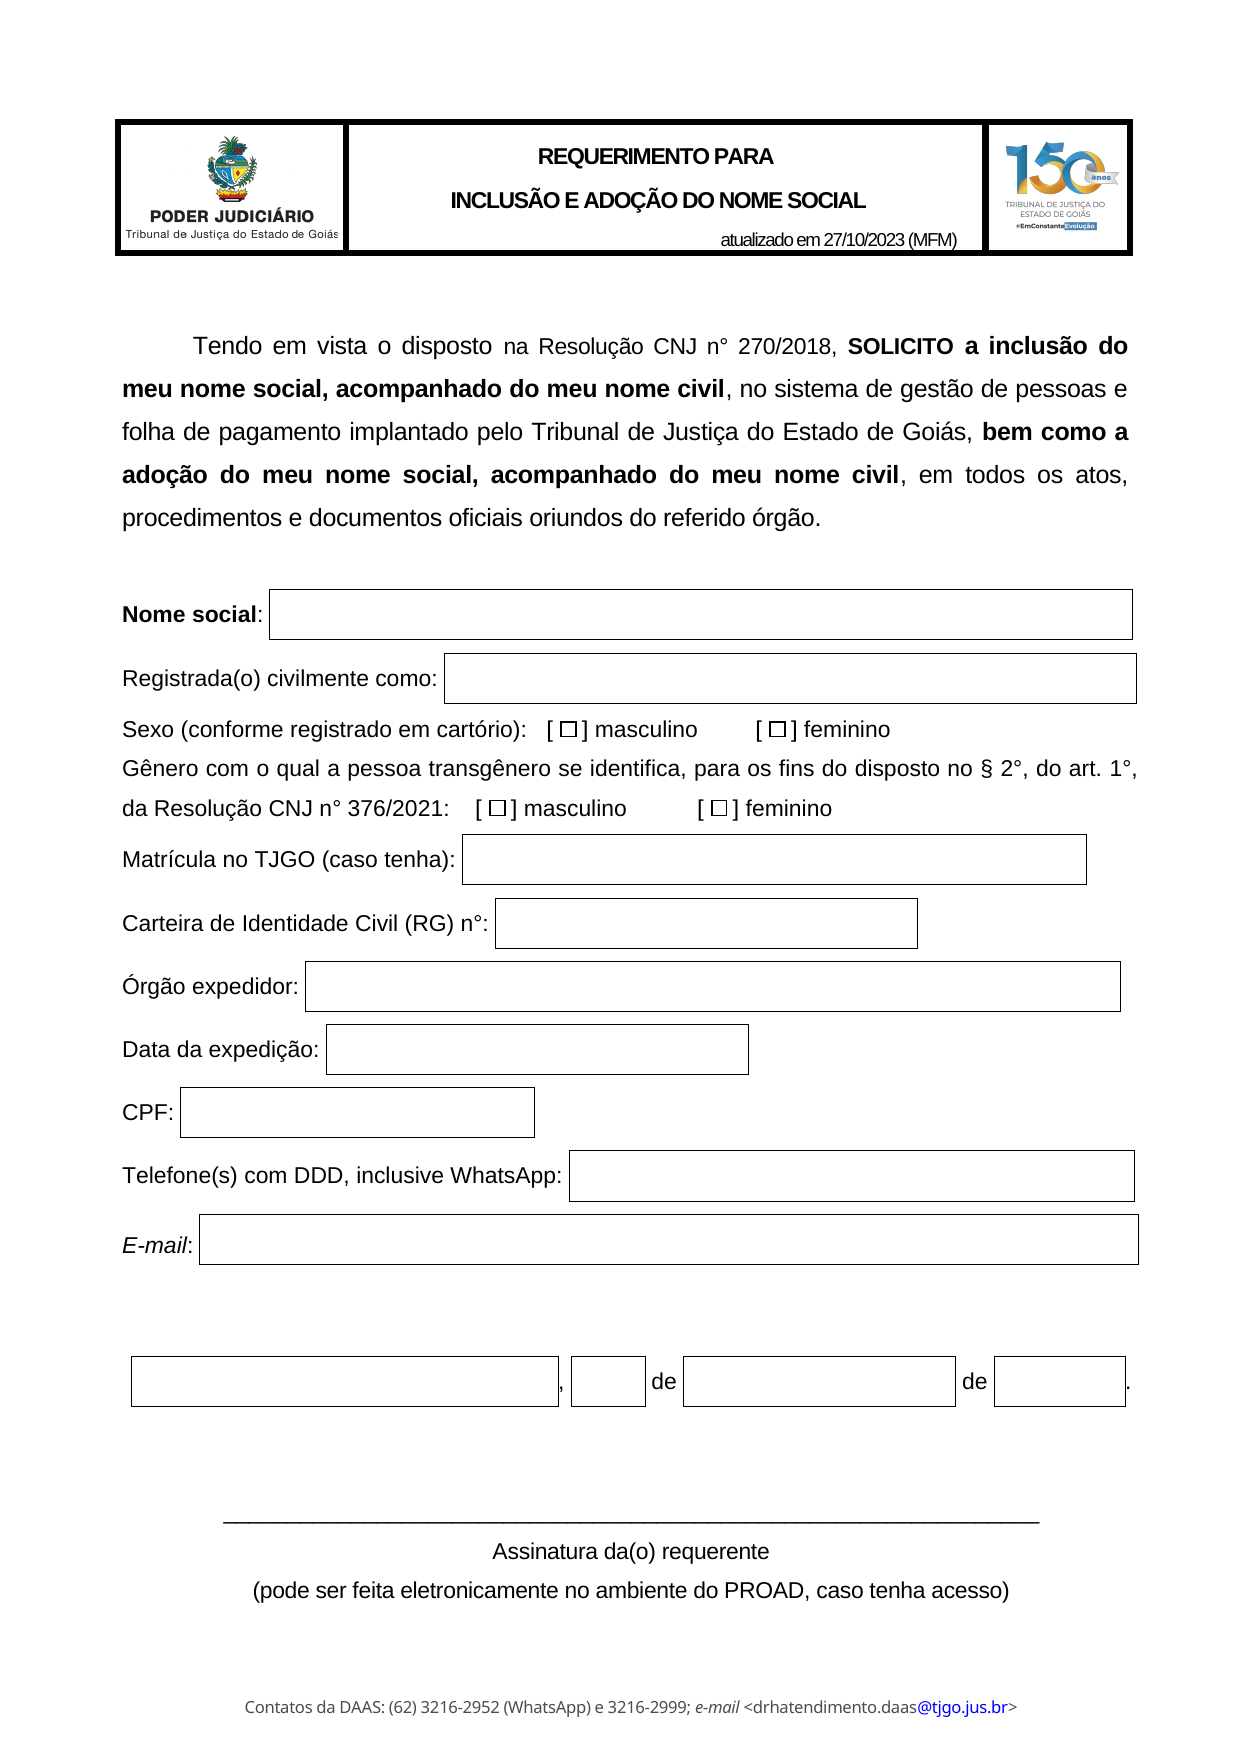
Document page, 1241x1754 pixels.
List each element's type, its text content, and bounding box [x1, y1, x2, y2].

text (pode ser feita eletronicamente no ambiente do PROAD, caso tenha acesso) [122, 1577, 1140, 1603]
text ________________________________________________________________ [122, 1498, 1140, 1524]
text Carteira de Identidade Civil (RG) n°: [122, 898, 495, 948]
text Contatos da DAAS: (62) 3216-2952 (WhatsApp) e 3216-2999; e-mail <drhatendimento.daas@tjgo.jus.br> [122, 1696, 1140, 1718]
text [1087, 834, 1140, 884]
text CPF: [122, 1087, 180, 1137]
table_header REQUERIMENTO PARA INCLUSÃO E ADOÇÃO DO NOME SOCIAL atualizado em 27/10/2023 (MFM) [349, 125, 982, 250]
text Data da expedição: [122, 1024, 326, 1074]
table_header [121, 125, 343, 250]
text de [956, 1356, 994, 1406]
text Gênero com o qual a pessoa transgênero se identifica, para os fins do disposto no § 2°, do art. 1°, da Resolução CNJ n° 376/2021: [ ] masculino [ ] feminino [122, 755, 1140, 821]
text , [559, 1356, 571, 1406]
text Tendo em vista o disposto na Resolução CNJ n° 270/2018, SOLICITO a inclusão do meu nome social, acompanhado do meu nome civil, no sistema de gestão de pessoas e folha de pagamento implantado pelo Tribunal de Justiça do Estado de Goiás, bem como a adoção do meu nome social, acompanhado do meu nome civil, em todos os atos, procedimentos e documentos oficiais oriundos do referido órgão. [122, 331, 1128, 532]
text E-mail: [122, 1214, 199, 1264]
text Sexo (conforme registrado em cartório): [ ] masculino [ ] feminino [122, 716, 1140, 742]
text Matrícula no TJGO (caso tenha): [122, 834, 462, 884]
text Nome social: [122, 589, 269, 639]
picture [1000, 136, 1121, 234]
text Assinatura da(o) requerente [122, 1538, 1140, 1564]
text Registrada(o) civilmente como: [122, 653, 444, 703]
picture [125, 136, 338, 240]
table_header [989, 125, 1127, 250]
text de [646, 1356, 683, 1406]
text [1121, 961, 1140, 1011]
text . [1126, 1356, 1140, 1406]
text [535, 1087, 1140, 1137]
text Órgão expedidor: [122, 961, 305, 1011]
text [749, 1024, 1140, 1074]
text [918, 898, 1140, 948]
text Telefone(s) com DDD, inclusive WhatsApp: [122, 1151, 569, 1201]
text [122, 1356, 131, 1406]
text [1133, 589, 1140, 639]
